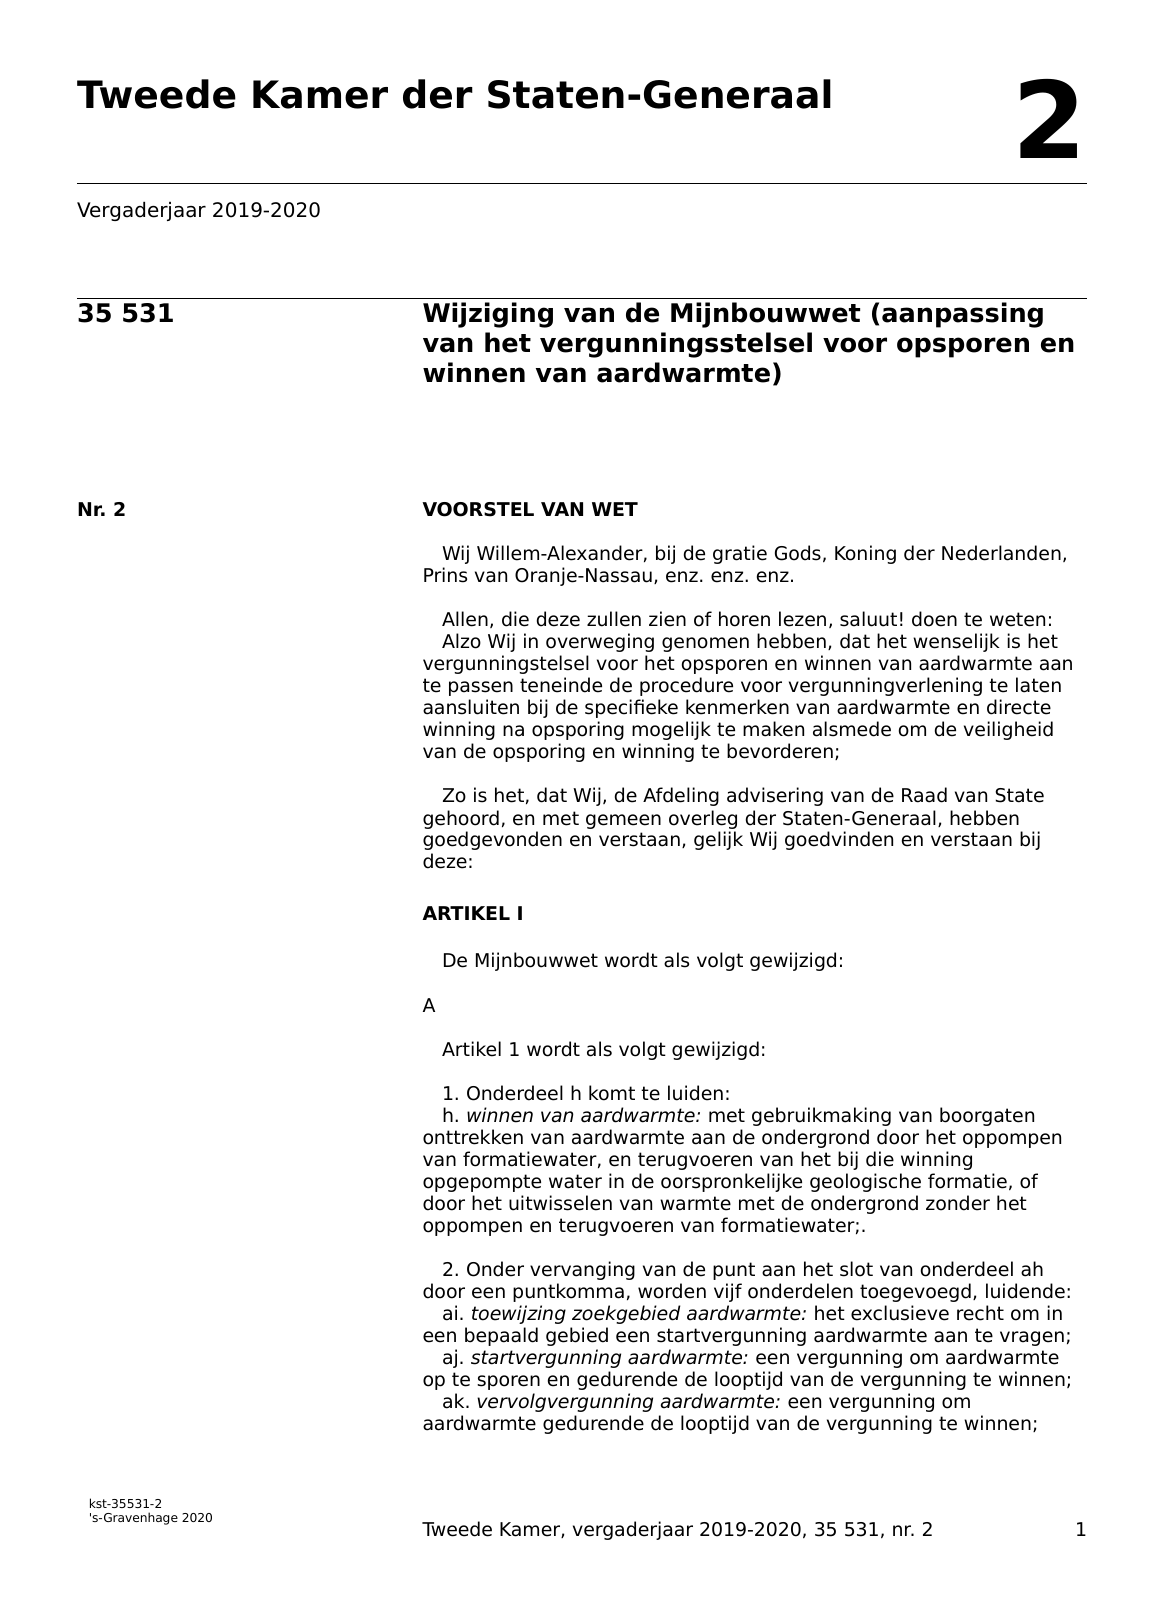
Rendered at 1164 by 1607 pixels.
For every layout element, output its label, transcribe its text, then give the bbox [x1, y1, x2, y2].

subtitle Nr. 2 VOORSTEL VAN WET [77, 499, 1087, 521]
subtitle ARTIKEL I [422, 903, 1087, 925]
text h. winnen van aardwarmte: met gebruikmaking van boorgaten onttrekken van aardwarmte aan de ondergrond door het oppompen van formatiewater, en terugvoeren van het bij die winning opgepompte water in de oorspronkelijke geologische formatie, of door het uitwisselen van warmte met de ondergrond zonder het oppompen en terugvoeren van formatiewater;. [422, 1105, 1087, 1237]
text De Mijnbouwwet wordt als volgt gewijzigd: [422, 950, 1087, 972]
text Allen, die deze zullen zien of horen lezen, saluut! doen te weten: [422, 609, 1087, 631]
text ak. vervolgvergunning aardwarmte: een vergunning om aardwarmte gedurende de looptijd van de vergunning te winnen; [422, 1391, 1087, 1435]
subtitle 35 531 Wijziging van de Mijnbouwwet (aanpassing van het vergunningsstelsel voor opsporen en winnen van aardwarmte) [77, 299, 1087, 388]
text 's-Gravenhage 2020 [88, 1511, 323, 1525]
text 1. Onderdeel h komt te luiden: [422, 1083, 1087, 1105]
text Zo is het, dat Wij, de Afdeling advisering van de Raad van State gehoord, en met gemeen overleg der Staten-Generaal, hebben goedgevonden en verstaan, gelijk Wij goedvinden en verstaan bij deze: [422, 785, 1087, 873]
table_header Tweede Kamer der Staten-Generaal [77, 59, 886, 183]
table_cell Vergaderjaar 2019-2020 [77, 184, 1087, 298]
text aj. startvergunning aardwarmte: een vergunning om aardwarmte op te sporen en gedurende de looptijd van de vergunning te winnen; [422, 1347, 1087, 1391]
text 2. Onder vervanging van de punt aan het slot van onderdeel ah door een puntkomma, worden vijf onderdelen toegevoegd, luidende: [422, 1259, 1087, 1303]
text Artikel 1 wordt als volgt gewijzigd: [422, 1039, 1087, 1061]
text Alzo Wij in overweging genomen hebben, dat het wenselijk is het vergunningstelsel voor het opsporen en winnen van aardwarmte aan te passen teneinde de procedure voor vergunningverlening te laten aansluiten bij de specifieke kenmerken van aardwarmte en directe winning na opsporing mogelijk te maken alsmede om de veiligheid van de opsporing en winning te bevorderen; [422, 631, 1087, 763]
text A [422, 994, 1087, 1016]
text Wij Willem-Alexander, bij de gratie Gods, Koning der Nederlanden, Prins van Oranje-Nassau, enz. enz. enz. [422, 543, 1087, 587]
text kst-35531-2 [88, 1497, 323, 1511]
text ai. toewijzing zoekgebied aardwarmte: het exclusieve recht om in een bepaald gebied een startvergunning aardwarmte aan te vragen; [422, 1303, 1087, 1347]
table_header 2 [886, 59, 1087, 183]
